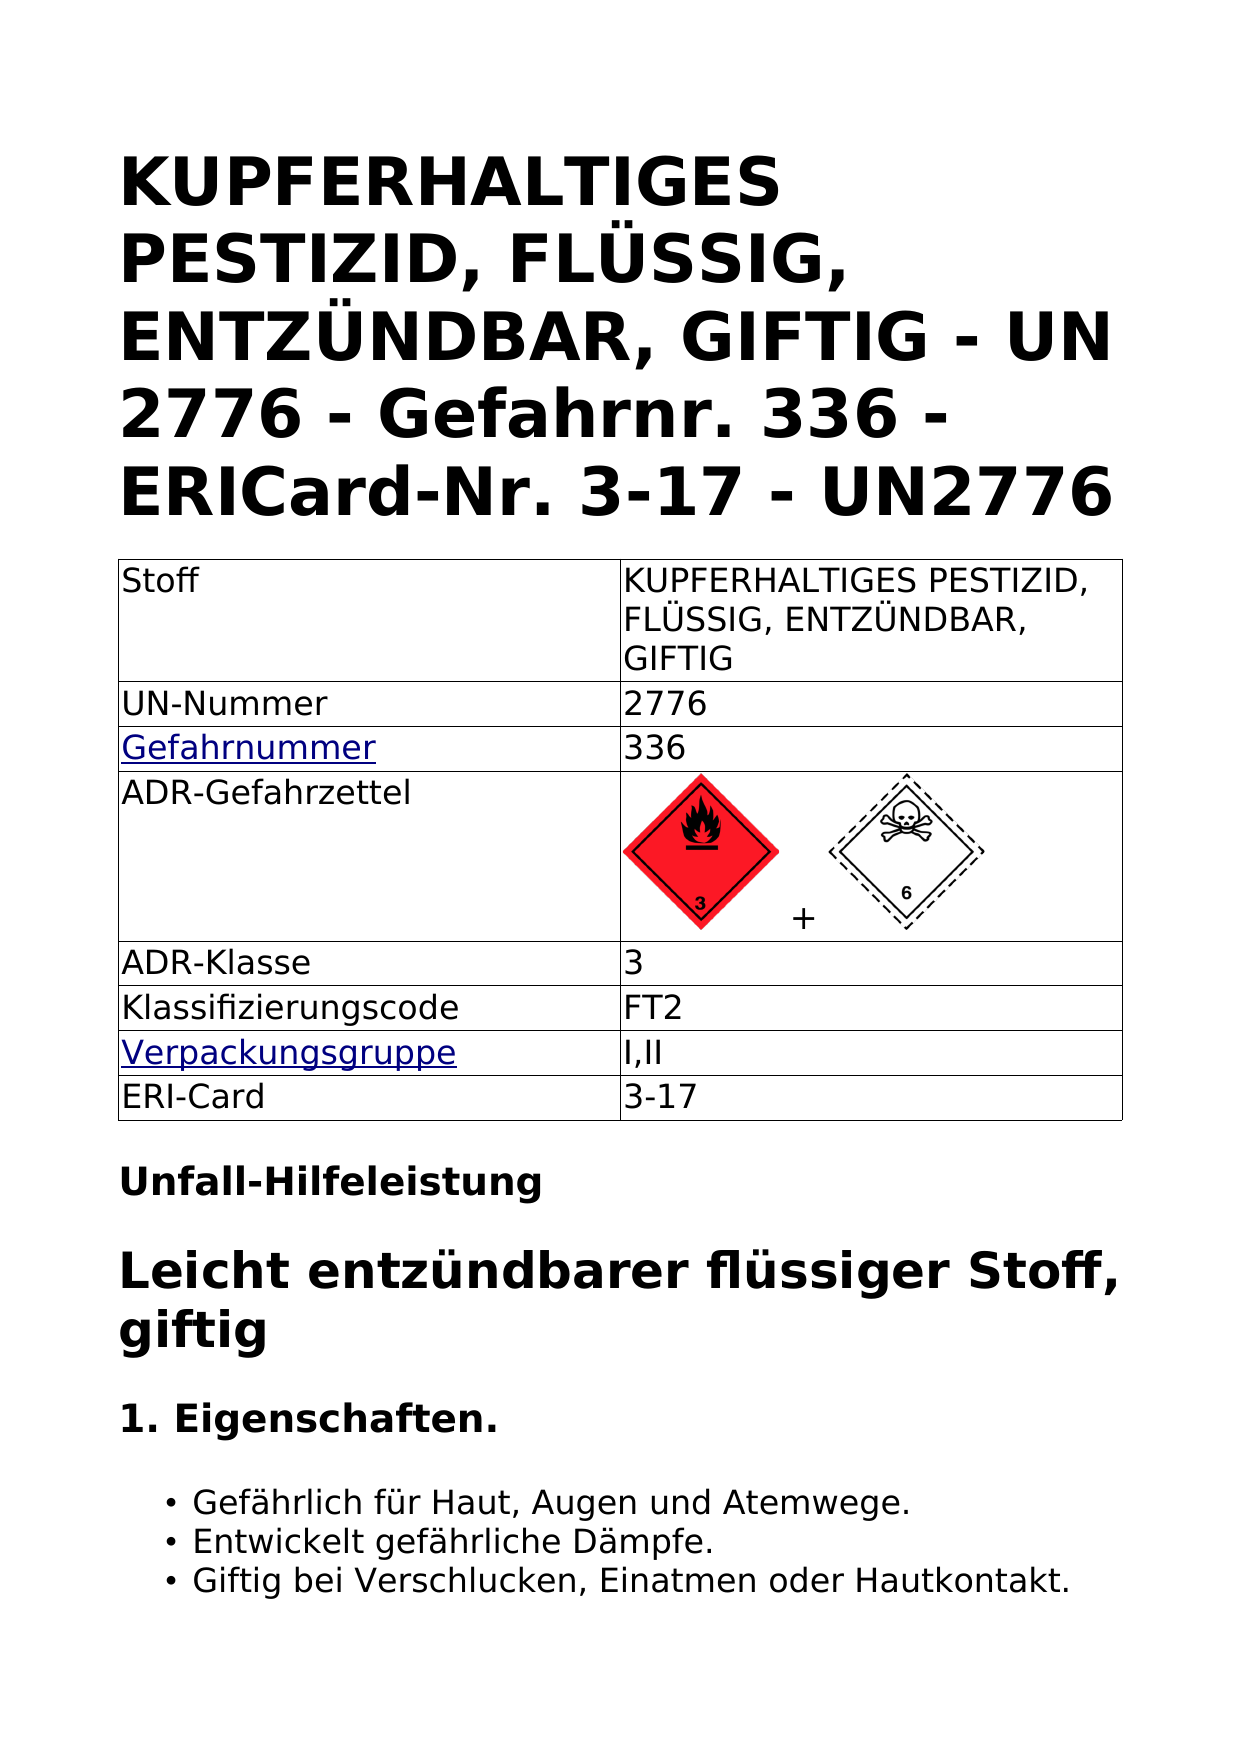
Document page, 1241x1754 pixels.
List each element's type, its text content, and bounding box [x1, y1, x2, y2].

table_cell 3-17 [621, 1076, 1122, 1120]
table_cell Verpackungsgruppe [119, 1031, 620, 1075]
table_cell 2776 [621, 682, 1122, 726]
table_cell ADR-Gefahrzettel [119, 772, 620, 941]
table_cell Gefahrnummer [119, 727, 620, 771]
table_header KUPFERHALTIGES PESTIZID, FLÜSSIG, ENTZÜNDBAR, GIFTIG [621, 560, 1122, 681]
list Entwickelt gefährliche Dämpfe. [177, 1522, 1122, 1561]
subtitle Unfall-Hilfeleistung [118, 1160, 1122, 1205]
table_cell 3 [621, 942, 1122, 985]
picture [622, 773, 780, 930]
subtitle KUPFERHALTIGES PESTIZID, FLÜSSIG, ENTZÜNDBAR, GIFTIG - UN 2776 - Gefahrnr. 336 - ERICard-Nr. 3-17 - UN2776 [118, 143, 1122, 531]
table_cell ERI-Card [119, 1076, 620, 1120]
table_cell Klassifizierungscode [119, 986, 620, 1030]
table_cell FT2 [621, 986, 1122, 1030]
table_cell 336 [621, 727, 1122, 771]
table_cell ADR-Klasse [119, 942, 620, 985]
list Gefährlich für Haut, Augen und Atemwege. [177, 1483, 1122, 1522]
list Giftig bei Verschlucken, Einatmen oder Hautkontakt. [177, 1561, 1122, 1600]
table_cell I,II [621, 1031, 1122, 1075]
subtitle 1. Eigenschaften. [118, 1396, 1122, 1442]
table_cell UN-Nummer [119, 682, 620, 726]
table_header Stoff [119, 560, 620, 681]
table_cell + [621, 772, 1122, 941]
subtitle Leicht entzündbarer flüssiger Stoff, giftig [118, 1242, 1122, 1359]
picture [828, 773, 985, 930]
